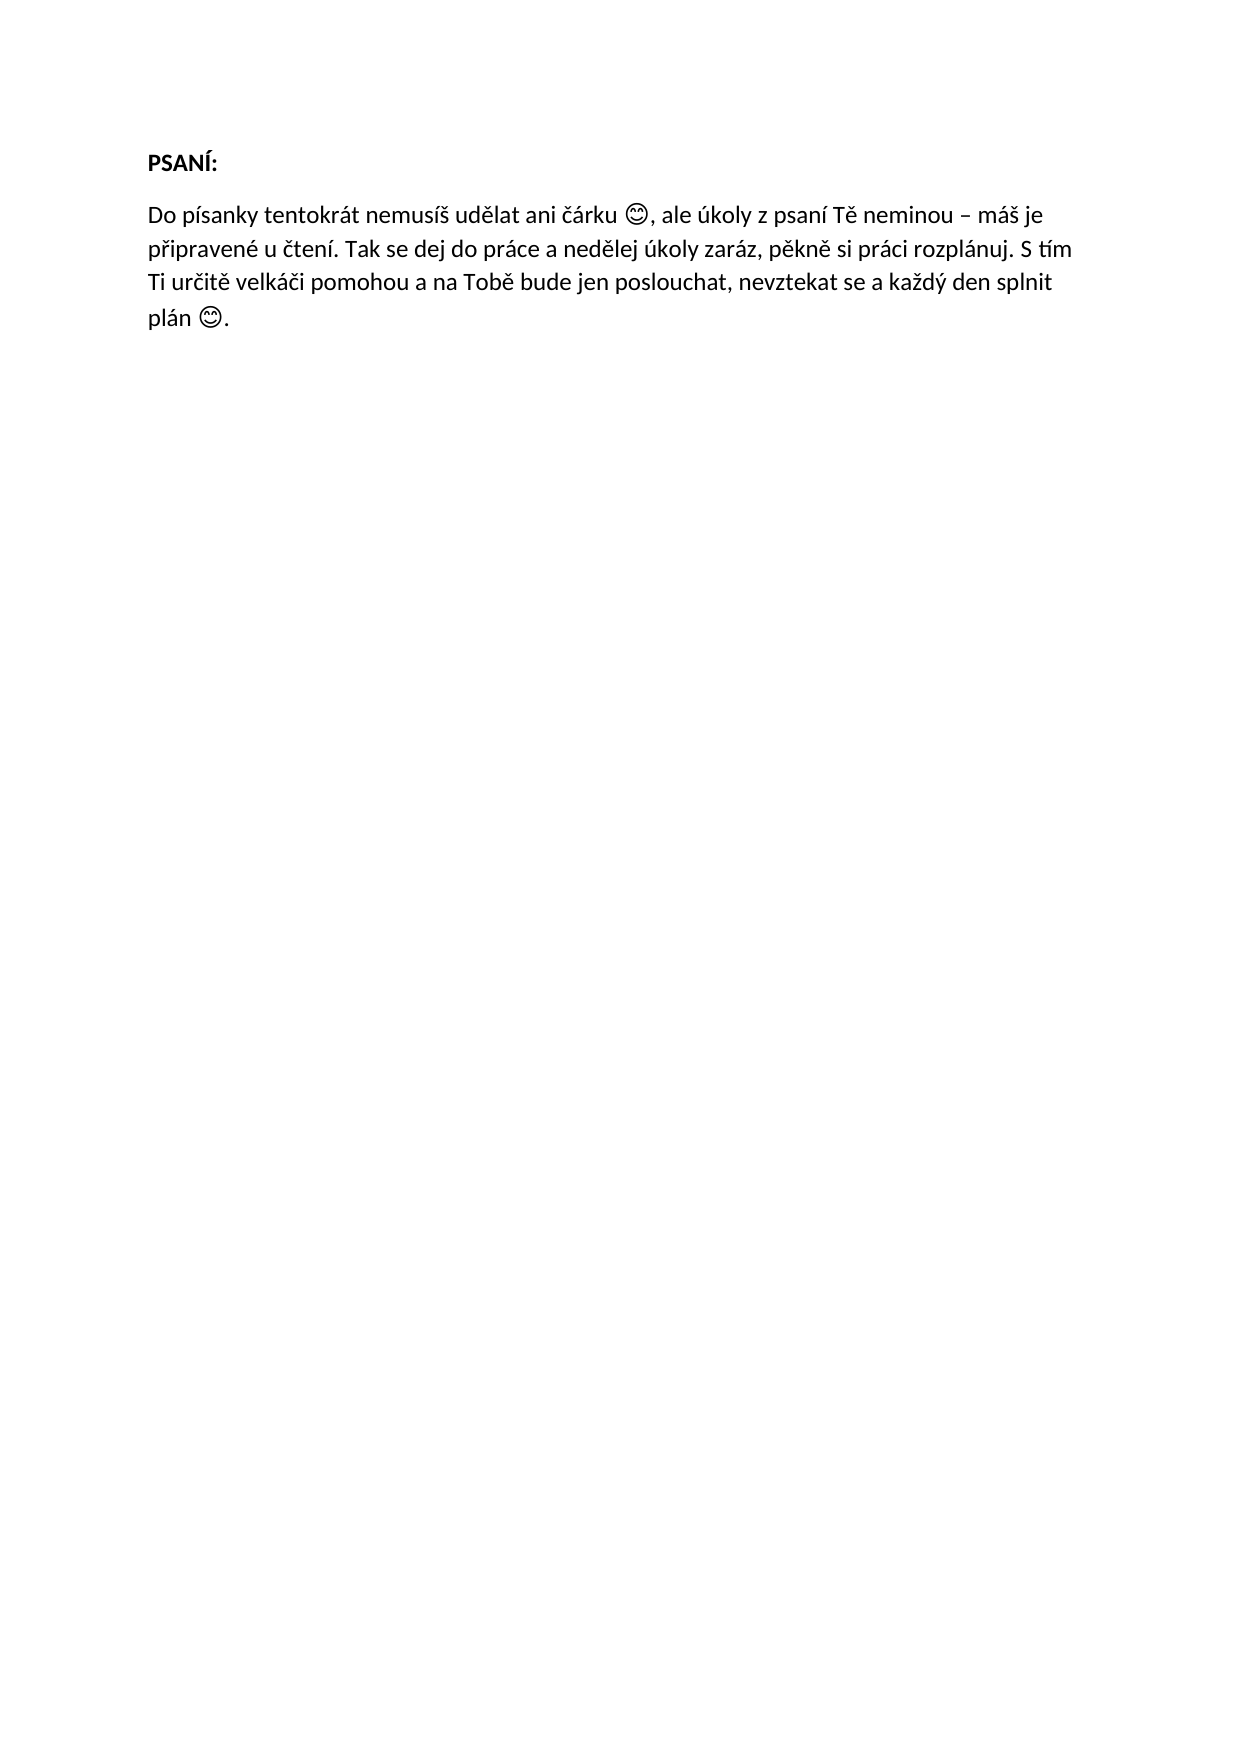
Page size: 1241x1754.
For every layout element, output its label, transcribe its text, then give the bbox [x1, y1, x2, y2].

text Do písanky tentokrát nemusíš udělat ani čárku 😊, ale úkoly z psaní Tě neminou – máš je připravené u čtení. Tak se dej do práce a nedělej úkoly zaráz, pěkně si práci rozplánuj. S tím Ti určitě velkáči pomohou a na Tobě bude jen poslouchat, nevztekat se a každý den splnit plán 😊. [148, 197, 1093, 334]
text PSANÍ: [148, 148, 1093, 178]
